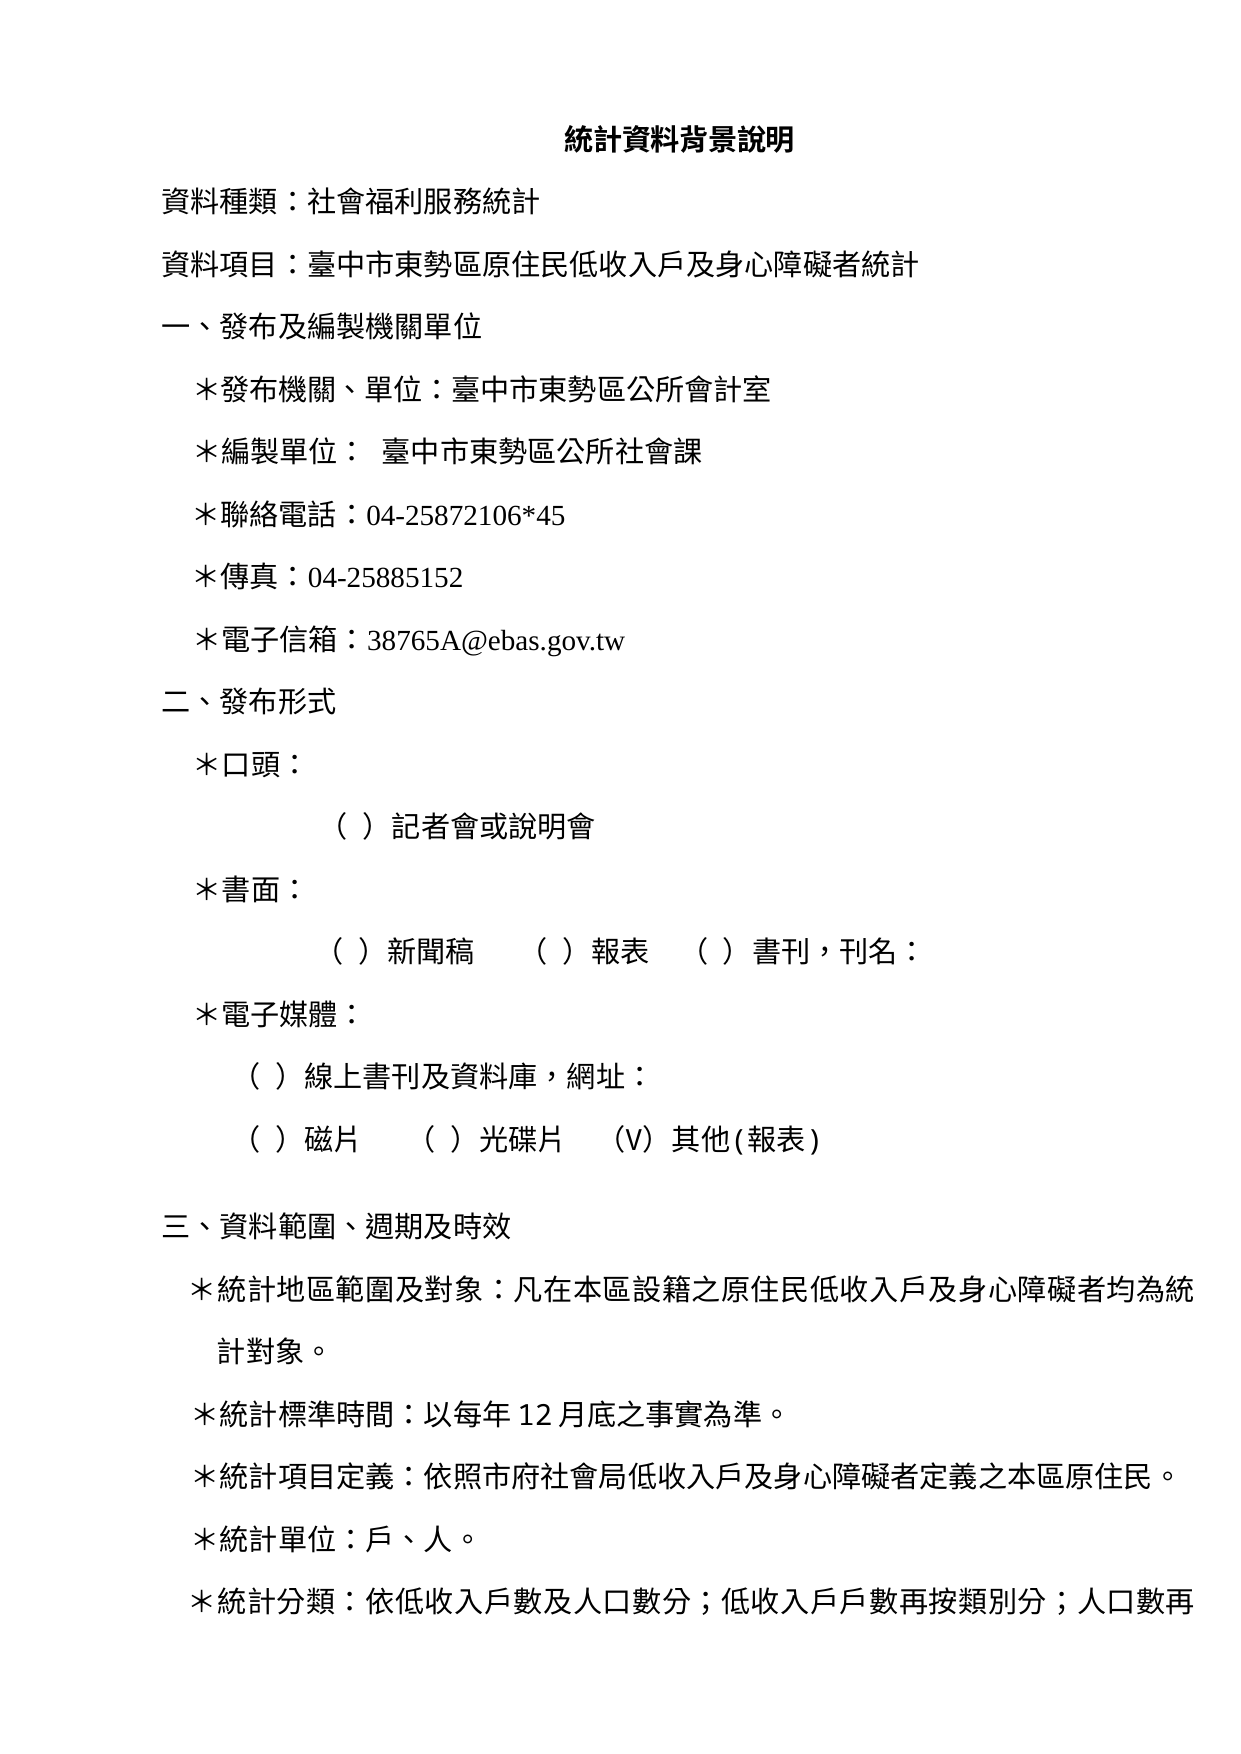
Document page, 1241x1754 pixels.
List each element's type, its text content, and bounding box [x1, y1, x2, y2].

table_header 統計資料背景說明 資料種類：社會福利服務統計 資料項目：臺中市東勢區原住民低收入戶及身心障礙者統計 一、發布及編製機關單位 ＊發布機關、單位：臺中市東勢區公所會計室 ＊編製單位： 臺中市東勢區公所社會課 ＊聯絡電話：04-25872106*45 ＊傳真：04-25885152 ＊電子信箱：38765A@ebas.gov.tw 二、發布形式 口頭： （ ）記者會或說明會 書面： （ ）新聞稿 （ ）報表 （ ）書刊，刊名： ＊電子媒體： （ ）線上書刊及資料庫，網址： （ ）磁片 （ ）光碟片 （V）其他(報表) 三、資料範圍、週期及時效 ＊統計地區範圍及對象：凡在本區設籍之原住民低收入戶及身心障礙者均為統計對象。 ＊統計標準時間：以每年12月底之事實為準。 ＊統計項目定義：依照市府社會局低收入戶及身心障礙者定義之本區原住民。 ＊統計單位：戶、人。 ＊統計分類：依低收入戶數及人口數分；低收入戶戶數再按類別分；人口數再 [150, 96, 1209, 1621]
